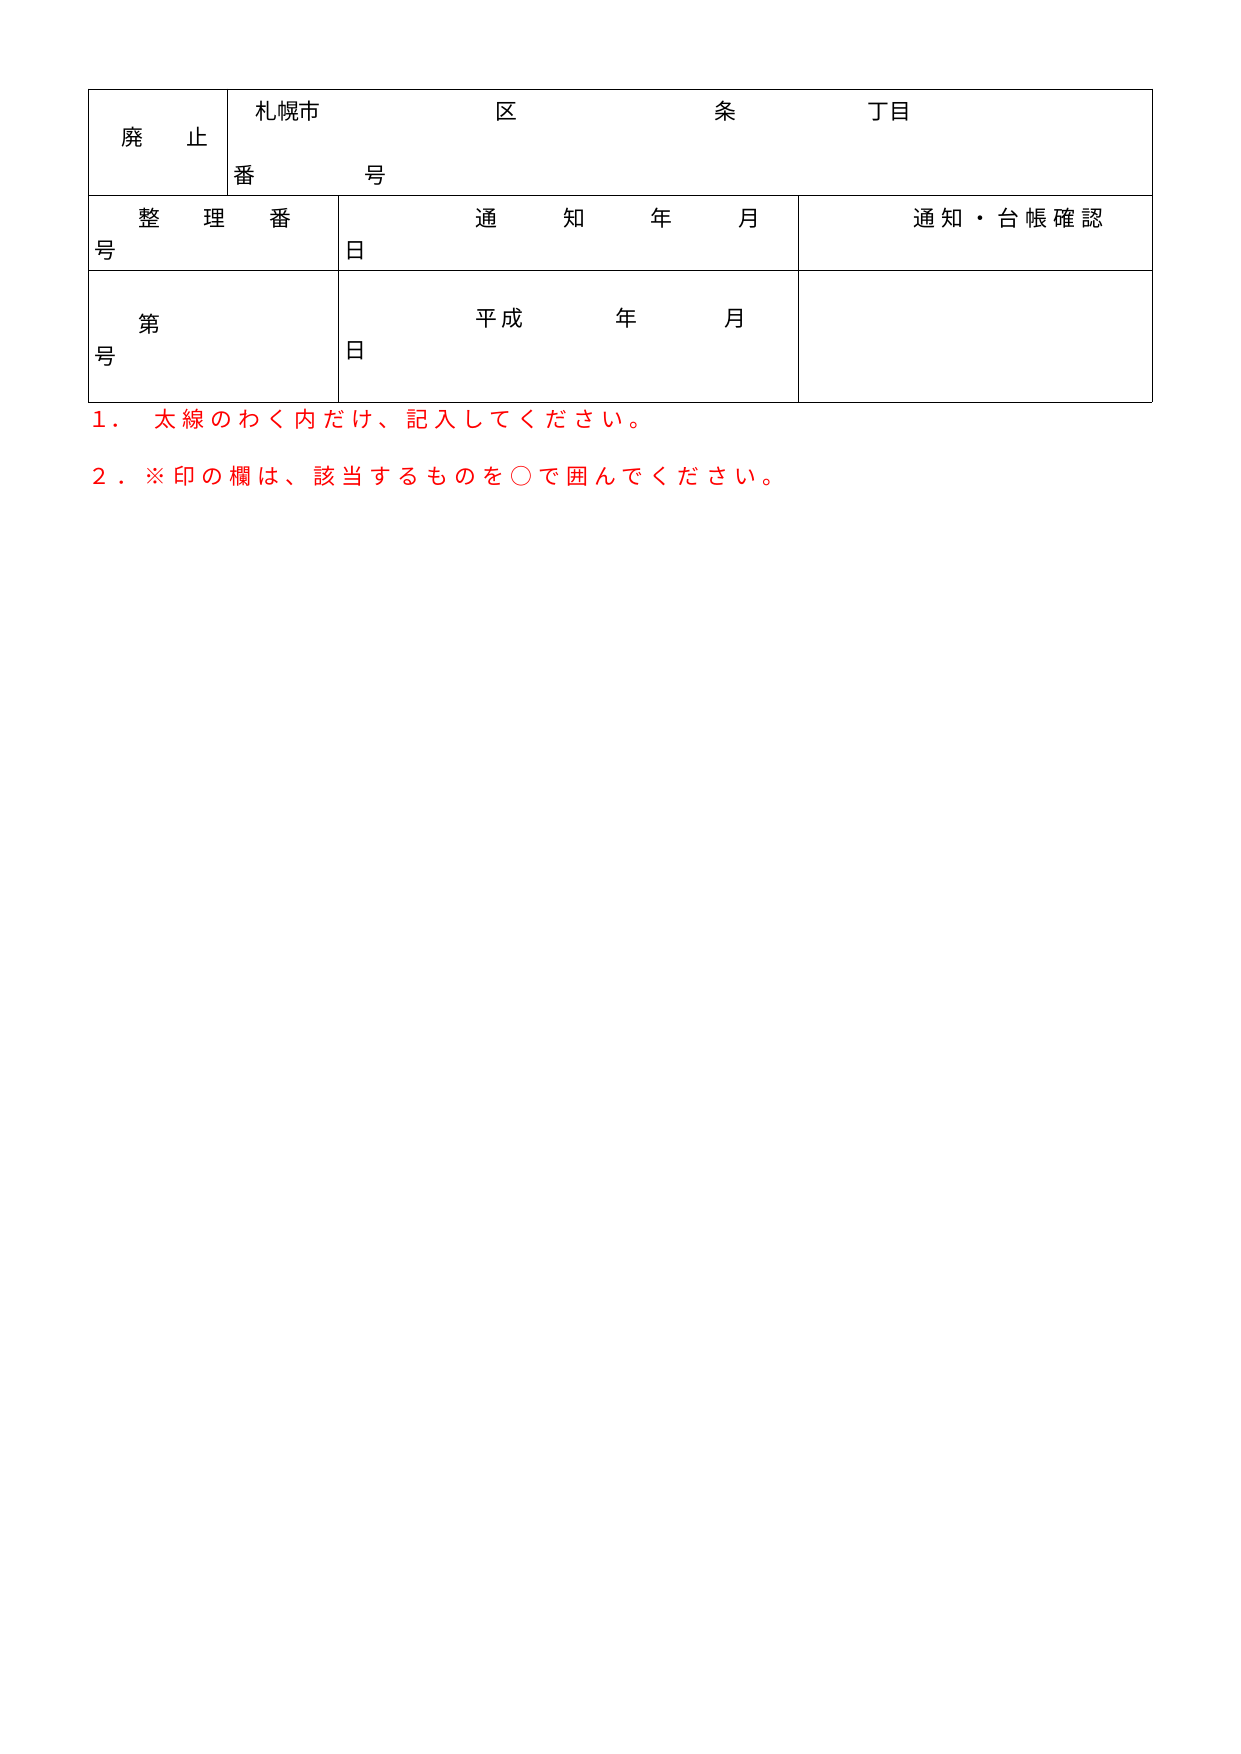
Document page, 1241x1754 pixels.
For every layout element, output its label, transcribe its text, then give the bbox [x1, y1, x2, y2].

table_cell 通知・台帳確認 [799, 196, 1152, 270]
table_cell 整 理 番 号 [89, 196, 338, 270]
text ２．※印の欄は、該当するものを○で囲んでください。 [88, 459, 1152, 490]
table_cell [799, 271, 1152, 402]
table_cell 通 知 年 月 日 [339, 196, 798, 270]
text １． 太線のわく内だけ、記入してください。 [88, 403, 1152, 433]
table_cell 廃 止 [89, 90, 227, 195]
table_cell 第 号 [89, 271, 338, 402]
table_cell 平成 年 月 日 [339, 271, 798, 402]
table_cell 札幌市 区 条 丁目 番 号 [228, 90, 1152, 195]
